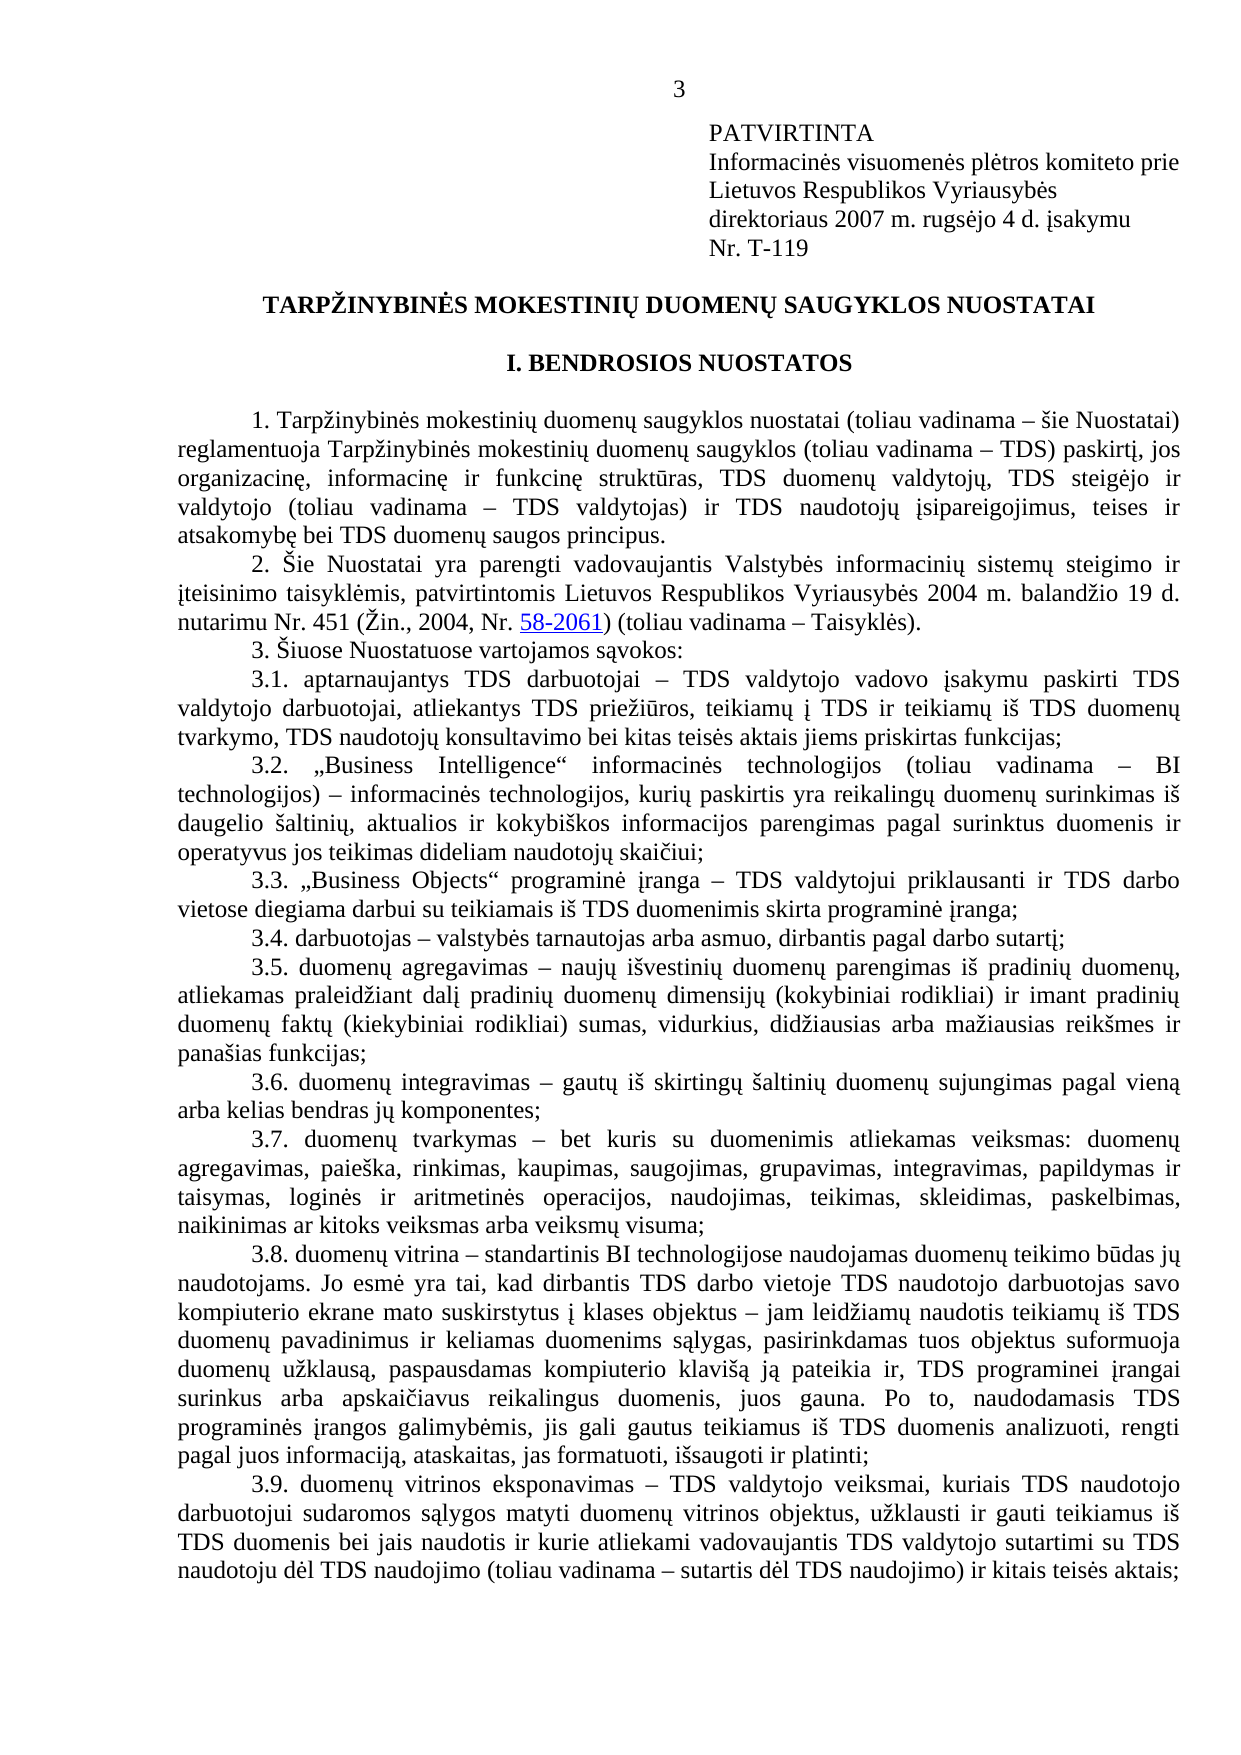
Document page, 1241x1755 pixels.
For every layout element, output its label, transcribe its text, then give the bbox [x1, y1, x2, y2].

text Tarpžinybinės MOKESTINIŲ duomenų saugyklos nuostatai [177, 291, 1181, 319]
text 3.2. „Business Intelligence“ informacinės technologijos (toliau vadinama – BI technologijos) – informacinės technologijos, kurių paskirtis yra reikalingų duomenų surinkimas iš daugelio šaltinių, aktualios ir kokybiškos informacijos parengimas pagal surinktus duomenis ir operatyvus jos teikimas dideliam naudotojų skaičiui; [177, 751, 1181, 866]
text 3. Šiuose Nuostatuose vartojamos sąvokos: [177, 636, 1181, 664]
text 3.6. duomenų integravimas – gautų iš skirtingų šaltinių duomenų sujungimas pagal vieną arba kelias bendras jų komponentes; [177, 1067, 1181, 1124]
text 3.5. duomenų agregavimas – naujų išvestinių duomenų parengimas iš pradinių duomenų, atliekamas praleidžiant dalį pradinių duomenų dimensijų (kokybiniai rodikliai) ir imant pradinių duomenų faktų (kiekybiniai rodikliai) sumas, vidurkius, didžiausias arba mažiausias reikšmes ir panašias funkcijas; [177, 952, 1181, 1067]
text 3.3. „Business Objects“ programinė įranga – TDS valdytojui priklausanti ir TDS darbo vietose diegiama darbui su teikiamais iš TDS duomenimis skirta programinė įranga; [177, 866, 1181, 923]
text 3.7. duomenų tvarkymas – bet kuris su duomenimis atliekamas veiksmas: duomenų agregavimas, paieška, rinkimas, kaupimas, saugojimas, grupavimas, integravimas, papildymas ir taisymas, loginės ir aritmetinės operacijos, naudojimas, teikimas, skleidimas, paskelbimas, naikinimas ar kitoks veiksmas arba veiksmų visuma; [177, 1124, 1181, 1239]
text direktoriaus 2007 m. rugsėjo 4 d. įsakymu [177, 204, 1181, 233]
text 3.1. aptarnaujantys TDS darbuotojai – TDS valdytojo vadovo įsakymu paskirti TDS valdytojo darbuotojai, atliekantys TDS priežiūros, teikiamų į TDS ir teikiamų iš TDS duomenų tvarkymo, TDS naudotojų konsultavimo bei kitas teisės aktais jiems priskirtas funkcijas; [177, 664, 1181, 751]
text PATVIRTINTA [709, 118, 1181, 147]
text 3.4. darbuotojas – valstybės tarnautojas arba asmuo, dirbantis pagal darbo sutartį; [177, 923, 1181, 952]
text 3.9. duomenų vitrinos eksponavimas – TDS valdytojo veiksmai, kuriais TDS naudotojo darbuotojui sudaromos sąlygos matyti duomenų vitrinos objektus, užklausti ir gauti teikiamus iš TDS duomenis bei jais naudotis ir kurie atliekami vadovaujantis TDS valdytojo sutartimi su TDS naudotoju dėl TDS naudojimo (toliau vadinama – sutartis dėl TDS naudojimo) ir kitais teisės aktais; [177, 1469, 1181, 1584]
text 3.8. duomenų vitrina – standartinis BI technologijose naudojamas duomenų teikimo būdas jų naudotojams. Jo esmė yra tai, kad dirbantis TDS darbo vietoje TDS naudotojo darbuotojas savo kompiuterio ekrane mato suskirstytus į klases objektus – jam leidžiamų naudotis teikiamų iš TDS duomenų pavadinimus ir keliamas duomenims sąlygas, pasirinkdamas tuos objektus suformuoja duomenų užklausą, paspausdamas kompiuterio klavišą ją pateikia ir, TDS programinei įrangai surinkus arba apskaičiavus reikalingus duomenis, juos gauna. Po to, naudodamasis TDS programinės įrangos galimybėmis, jis gali gautus teikiamus iš TDS duomenis analizuoti, rengti pagal juos informaciją, ataskaitas, jas formatuoti, išsaugoti ir platinti; [177, 1239, 1181, 1469]
text 2. Šie Nuostatai yra parengti vadovaujantis Valstybės informacinių sistemų steigimo ir įteisinimo taisyklėmis, patvirtintomis Lietuvos Respublikos Vyriausybės 2004 m. balandžio 19 d. nutarimu Nr. 451 (Žin., 2004, Nr. 58-2061) (toliau vadinama – Taisyklės). [177, 549, 1181, 636]
text I. Bendrosios nuostatos [177, 348, 1181, 377]
text Lietuvos Respublikos Vyriausybės [177, 176, 1181, 204]
text Informacinės visuomenės plėtros komiteto prie [177, 147, 1181, 176]
text Nr. T-119 [177, 233, 1181, 262]
text 1. Tarpžinybinės mokestinių duomenų saugyklos nuostatai (toliau vadinama – šie Nuostatai) reglamentuoja Tarpžinybinės mokestinių duomenų saugyklos (toliau vadinama – TDS) paskirtį, jos organizacinę, informacinę ir funkcinę struktūras, TDS duomenų valdytojų, TDS steigėjo ir valdytojo (toliau vadinama – TDS valdytojas) ir TDS naudotojų įsipareigojimus, teises ir atsakomybę bei TDS duomenų saugos principus. [177, 406, 1181, 549]
